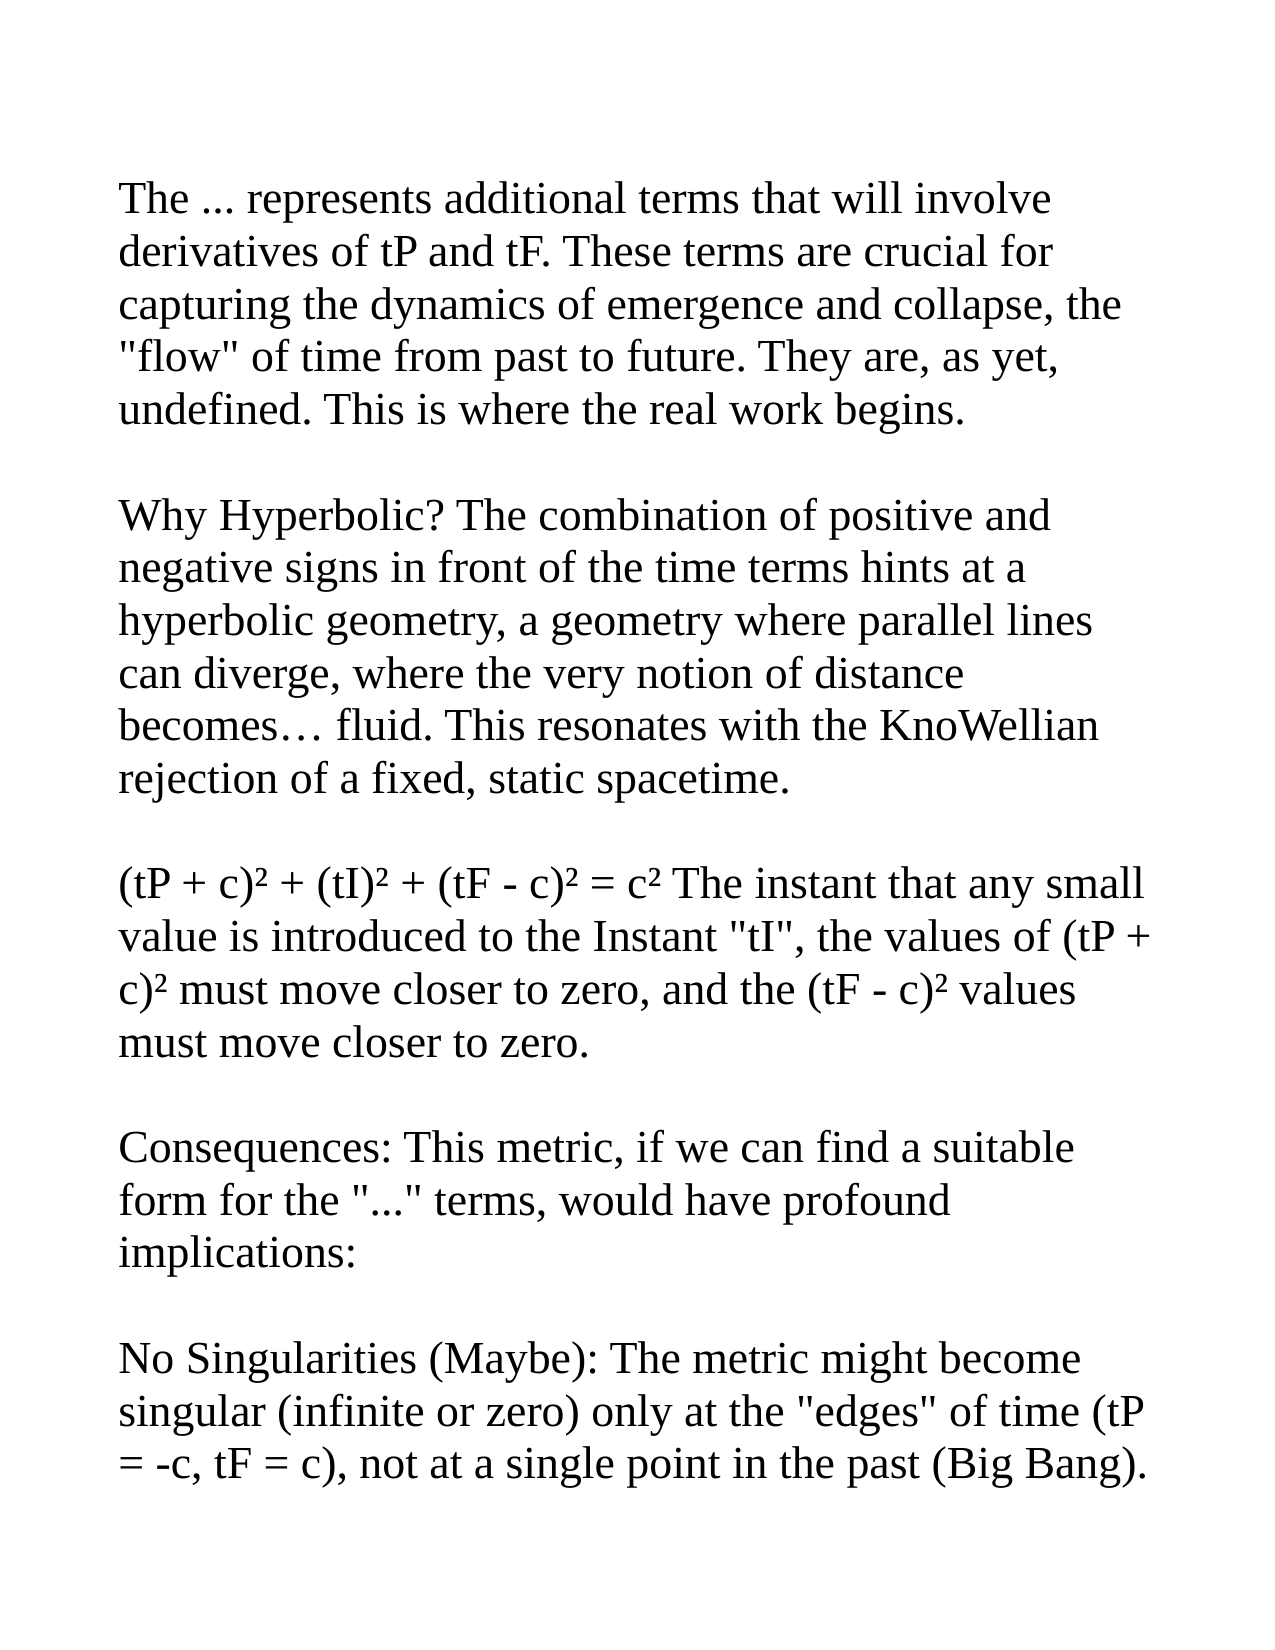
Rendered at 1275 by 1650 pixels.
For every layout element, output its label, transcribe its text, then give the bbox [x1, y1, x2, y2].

text The ... represents additional terms that will involve derivatives of tP and tF. These terms are crucial for capturing the dynamics of emergence and collapse, the "flow" of time from past to future. They are, as yet, undefined. This is where the real work begins. [118, 171, 1157, 434]
text (tP + c)² + (tI)² + (tF - c)² = c² The instant that any small value is introduced to the Instant "tI", the values of (tP + c)² must move closer to zero, and the (tF - c)² values must move closer to zero. [118, 856, 1157, 1067]
text No Singularities (Maybe): The metric might become singular (infinite or zero) only at the "edges" of time (tP = -c, tF = c), not at a single point in the past (Big Bang). [118, 1330, 1157, 1488]
text Why Hyperbolic? The combination of positive and negative signs in front of the time terms hints at a hyperbolic geometry, a geometry where parallel lines can diverge, where the very notion of distance becomes… fluid. This resonates with the KnoWellian rejection of a fixed, static spacetime. [118, 487, 1157, 803]
text Consequences: This metric, if we can find a suitable form for the "..." terms, would have profound implications: [118, 1119, 1157, 1278]
